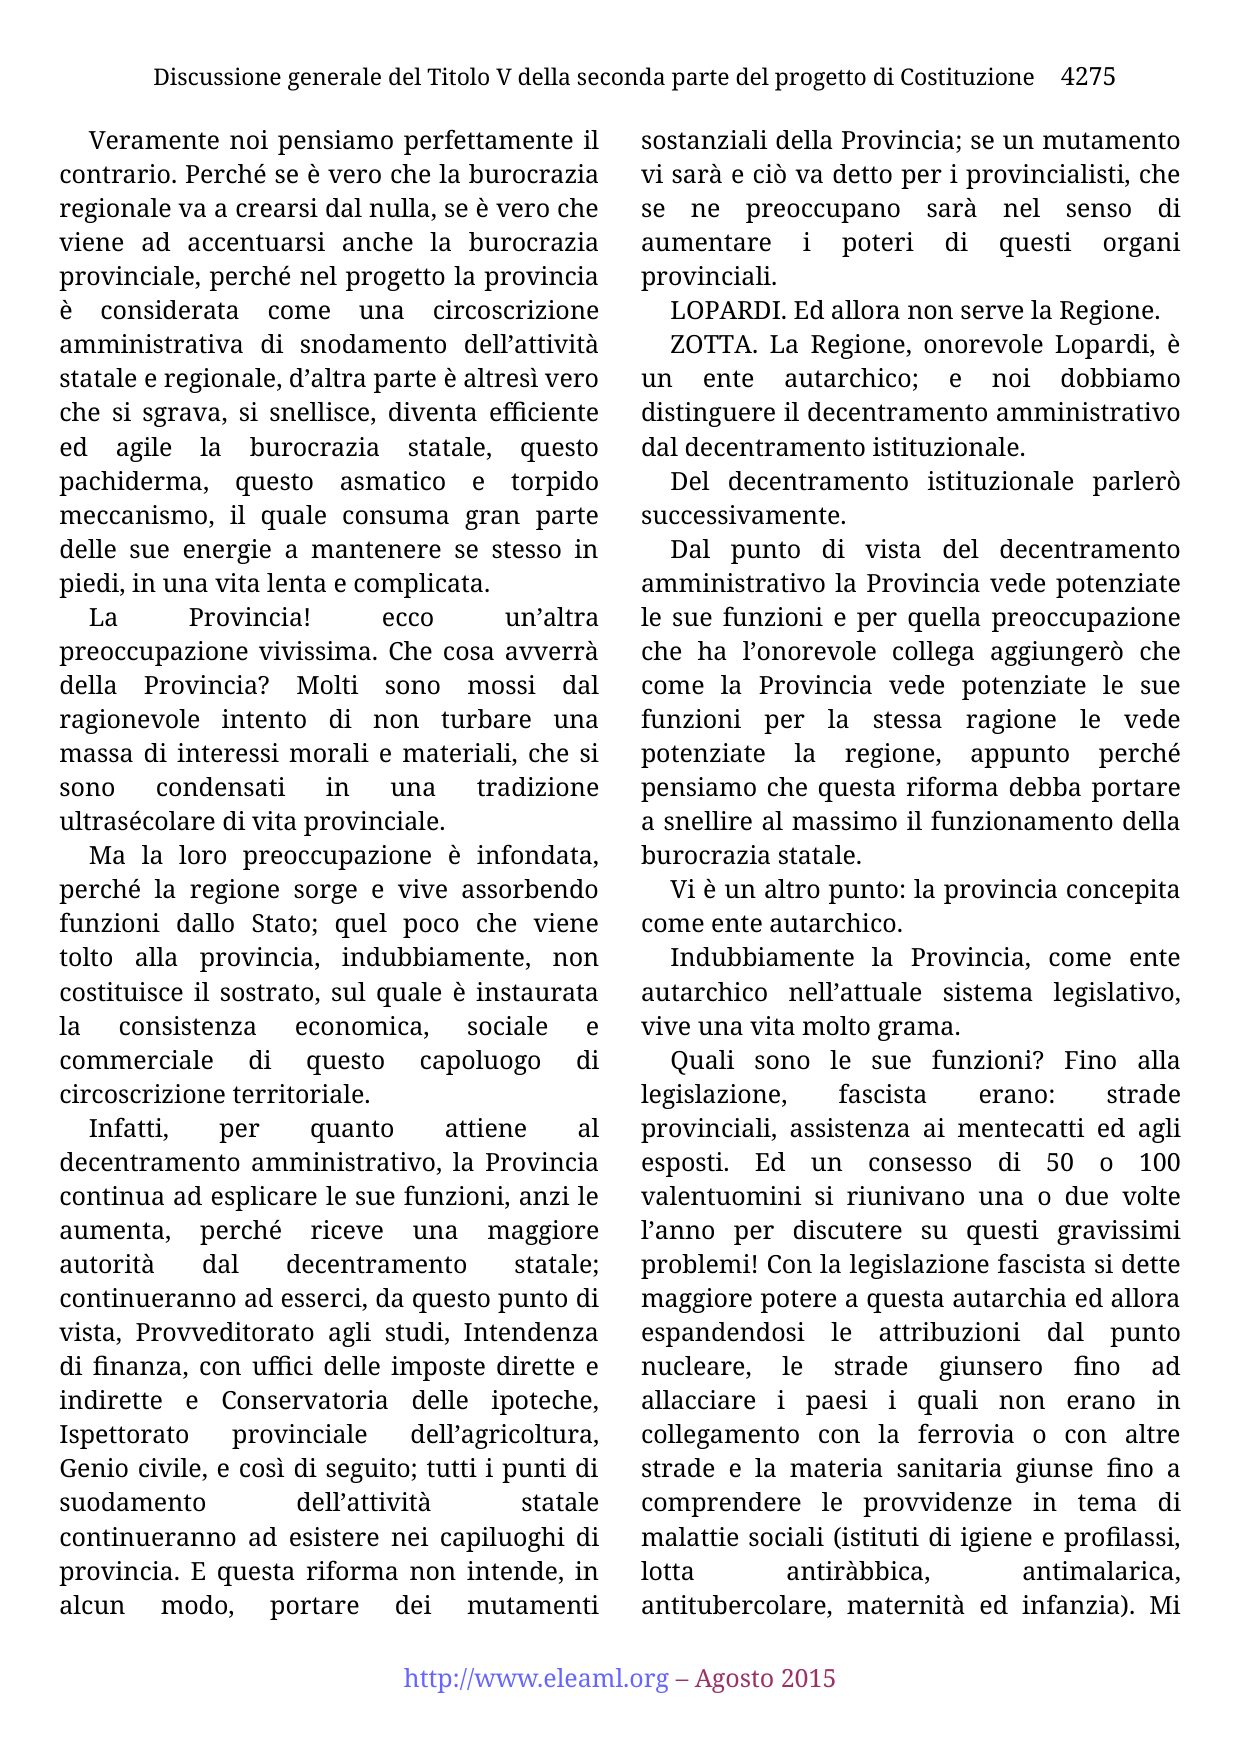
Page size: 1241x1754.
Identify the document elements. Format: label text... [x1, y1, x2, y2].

text Vi è un altro punto: la provincia concepita come ente autarchico. [641, 872, 1181, 940]
text Quali sono le sue funzioni? Fino alla legislazione, fascista erano: strade provinciali, assistenza ai mentecatti ed agli esposti. Ed un consesso di 50 o 100 valentuomini si riunivano una o due volte l’anno per discutere su questi gravissimi problemi! Con la legislazione fascista si dette maggiore potere a questa autarchia ed allora espandendosi le attribuzioni dal punto nucleare, le strade giunsero fino ad allacciare i paesi i quali non erano in collegamento con la ferrovia o con altre strade e la materia sanitaria giunse fino a comprendere le provvidenze in tema di malattie sociali (istituti di igiene e profilassi, lotta antiràbbica, antimalarica, antitubercolare, maternità ed infanzia). Mi [641, 1042, 1181, 1621]
text Veramente noi pensiamo perfettamente il contrario. Perché se è vero che la burocrazia regionale va a crearsi dal nulla, se è vero che viene ad accentuarsi anche la burocrazia provinciale, perché nel progetto la provincia è considerata come una circoscrizione amministrativa di snodamento dell’attività statale e regionale, d’altra parte è altresì vero che si sgrava, si snellisce, diventa efficiente ed agile la burocrazia statale, questo pachiderma, questo asmatico e torpido meccanismo, il quale consuma gran parte delle sue energie a mantenere se stesso in piedi, in una vita lenta e complicata. [59, 123, 599, 599]
text Indubbiamente la Provincia, come ente autarchico nell’attuale sistema legislativo, vive una vita molto grama. [641, 940, 1181, 1042]
text Del decentramento istituzionale parlerò successivamente. [641, 463, 1181, 531]
text Infatti, per quanto attiene al decentramento amministrativo, la Provincia continua ad esplicare le sue funzioni, anzi le aumenta, perché riceve una maggiore autorità dal decentramento statale; continueranno ad esserci, da questo punto di vista, Provveditorato agli studi, Intendenza di finanza, con uffici delle imposte dirette e indirette e Conservatoria delle ipoteche, Ispettorato provinciale dell’agricoltura, Genio civile, e così di seguito; tutti i punti di suodamento dell’attività statale continueranno ad esistere nei capiluoghi di provincia. E questa riforma non intende, in alcun modo, portare dei mutamenti [59, 1110, 599, 1621]
text La Provincia! ecco un’altra preoccupazione vivissima. Che cosa avverrà della Provincia? Molti sono mossi dal ragionevole intento di non turbare una massa di interessi morali e materiali, che si sono condensati in una tradizione ultrasécolare di vita provinciale. [59, 599, 599, 838]
text sostanziali della Provincia; se un mutamento vi sarà e ciò va detto per i provincialisti, che se ne preoccupano sarà nel senso di aumentare i poteri di questi organi provinciali. [641, 123, 1181, 293]
text ZOTTA. La Regione, onorevole Lopardi, è un ente autarchico; e noi dobbiamo distinguere il decentramento amministrativo dal decentramento istituzionale. [641, 327, 1181, 463]
text Dal punto di vista del decentramento amministrativo la Provincia vede potenziate le sue funzioni e per quella preoccupazione che ha l’onorevole collega aggiungerò che come la Provincia vede potenziate le sue funzioni per la stessa ragione le vede potenziate la regione, appunto perché pensiamo che questa riforma debba portare a snellire al massimo il funzionamento della burocrazia statale. [641, 531, 1181, 872]
text LOPARDI. Ed allora non serve la Regione. [641, 293, 1181, 327]
text Ma la loro preoccupazione è infondata, perché la regione sorge e vive assorbendo funzioni dallo Stato; quel poco che viene tolto alla provincia, indubbiamente, non costituisce il sostrato, sul quale è instaurata la consistenza economica, sociale e commerciale di questo capoluogo di circoscrizione territoriale. [59, 838, 599, 1110]
